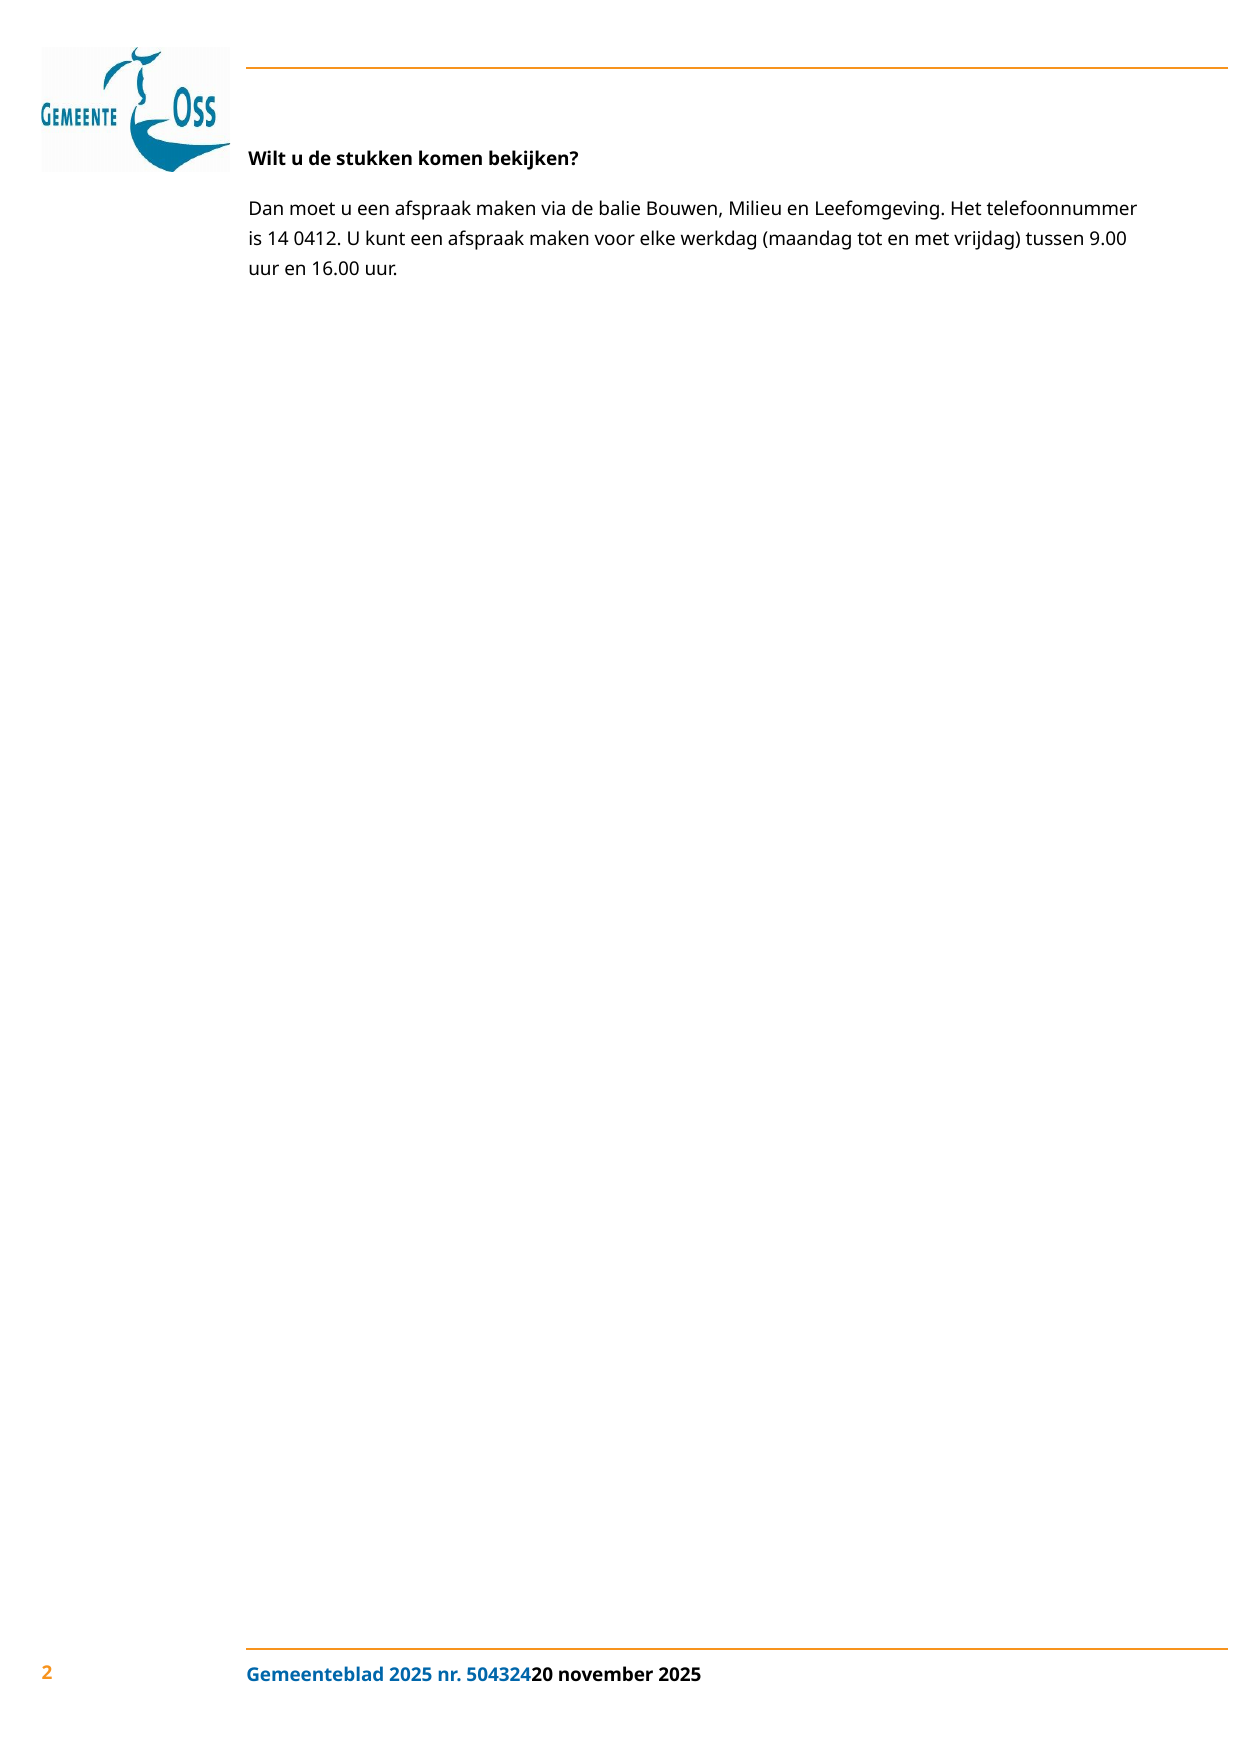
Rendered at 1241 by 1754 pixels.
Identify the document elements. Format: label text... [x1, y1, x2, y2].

text Dan moet u een afspraak maken via de balie Bouwen, Milieu en Leefomgeving. Het telefoonnummer is 14 0412. U kunt een afspraak maken voor elke werkdag (maandag tot en met vrijdag) tussen 9.00 uur en 16.00 uur. [248, 196, 1152, 281]
picture [41, 47, 231, 172]
text Wilt u de stukken komen bekijken? [248, 145, 1152, 171]
